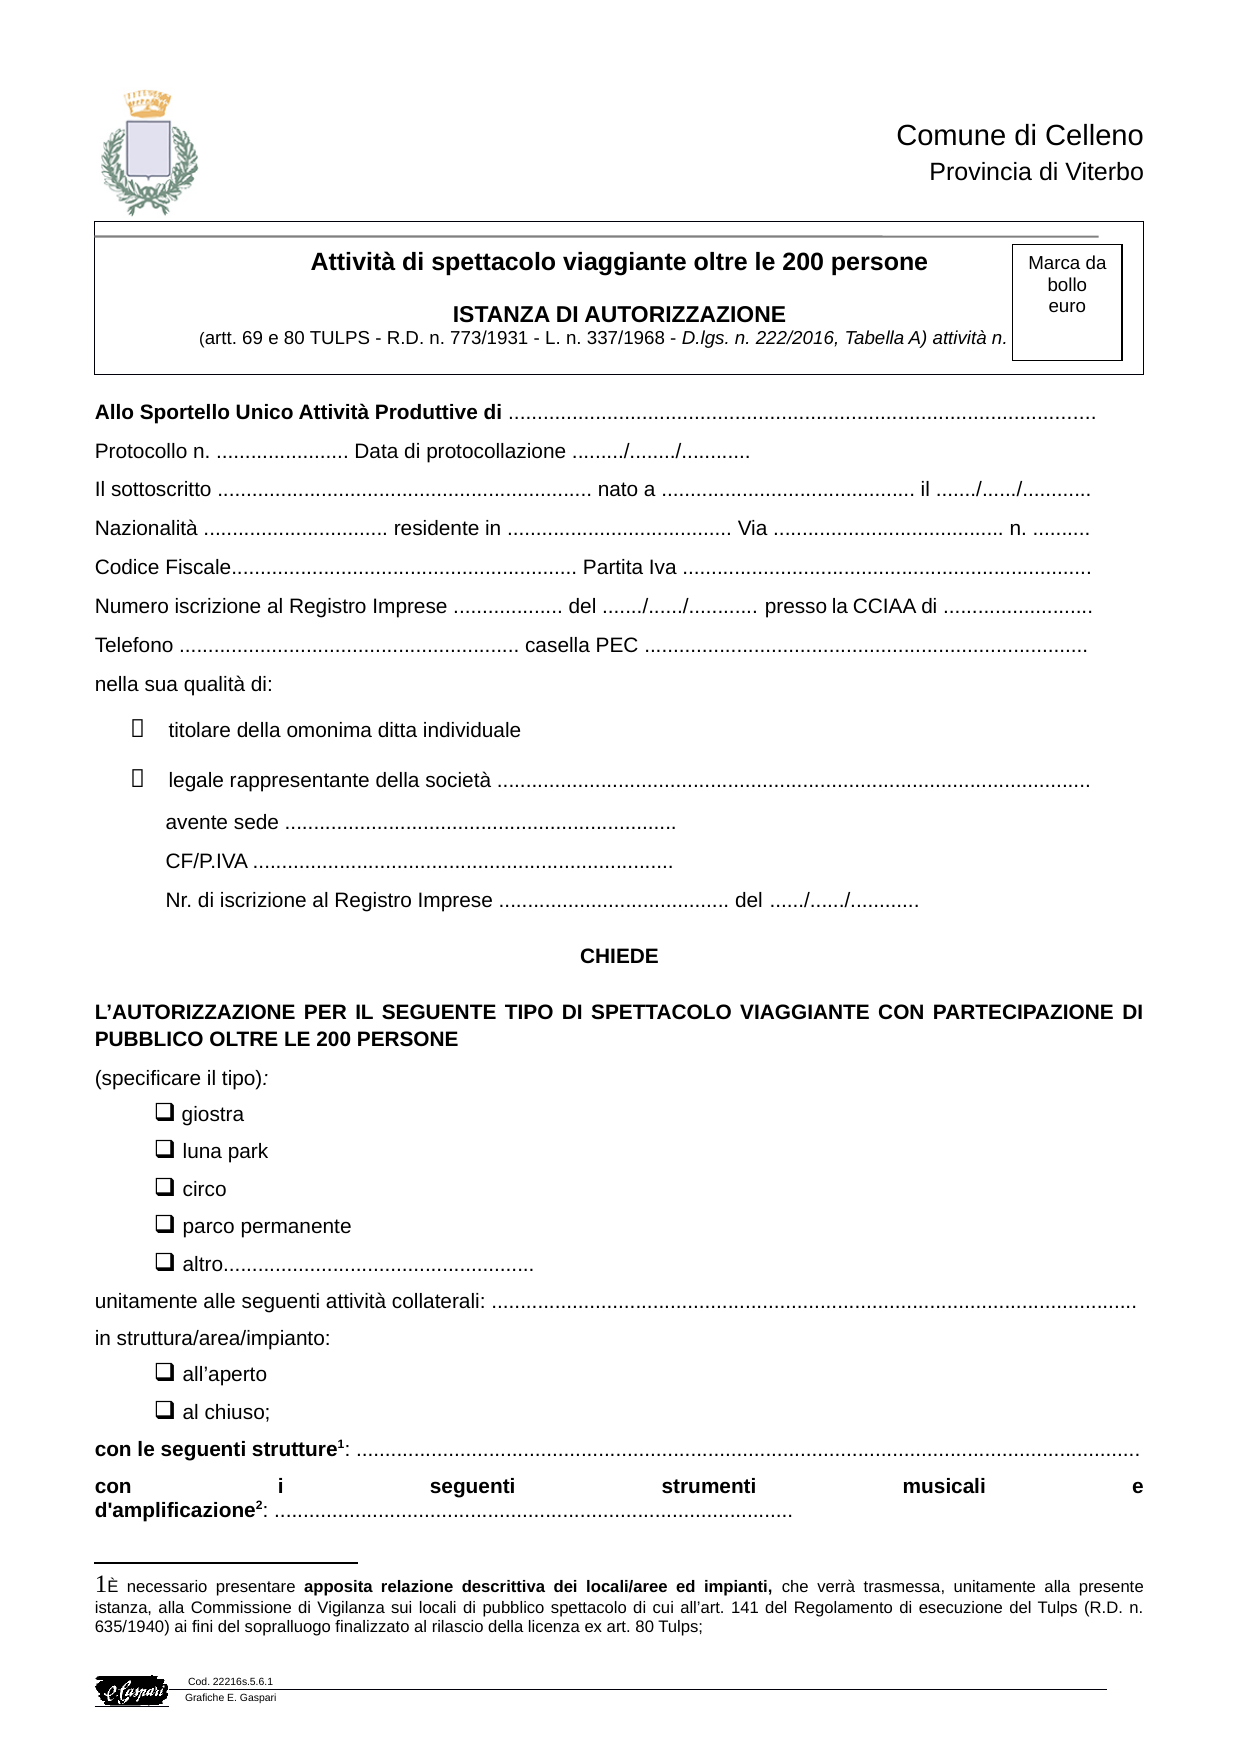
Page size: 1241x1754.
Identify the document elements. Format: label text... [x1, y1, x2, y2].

text  altro...................................................... [153, 1252, 1144, 1277]
text  legale rappresentante della società ....................................................................................................... [130, 760, 1144, 794]
text unitamente alle seguenti attività collaterali: ................................................................................................................ [94, 1289, 1144, 1313]
text  circo [153, 1177, 1144, 1202]
text  parco permanente [153, 1214, 1144, 1239]
text con le seguenti strutture: ........................................................................................................................................ [94, 1437, 1144, 1461]
text CF/P.IVA ......................................................................... [165, 849, 1144, 873]
text L’AUTORIZZAZIONE PER IL SEGUENTE TIPO DI SPETTACOLO VIAGGIANTE CON PARTECIPAZIONE DI PUBBLICO OLTRE LE 200 PERSONE [94, 1000, 1144, 1051]
text Telefono ........................................................... casella PEC ............................................................................. [94, 633, 1144, 657]
text Protocollo n. ....................... Data di protocollazione ........./......../............ [94, 438, 1144, 462]
text  giostra [153, 1102, 1144, 1127]
text Nr. di iscrizione al Registro Imprese ........................................ del ....../....../............ [165, 888, 1144, 912]
text Nazionalità ................................ residente in ....................................... Via ........................................ n. .......... [94, 516, 1144, 540]
picture [94, 1674, 168, 1706]
text È necessario presentare apposita relazione descrittiva dei locali/aree ed impianti, che verrà trasmessa, unitamente alla presente istanza, alla Commissione di Vigilanza sui locali di pubblico spettacolo di cui all’art. 141 del Regolamento di esecuzione del Tulps (R.D. n. 635/1940) ai fini del sopralluogo finalizzato al rilascio della licenza ex art. 80 Tulps; [94, 1569, 1144, 1636]
text  titolare della omonima ditta individuale [130, 710, 1144, 744]
text CHIEDE [94, 944, 1144, 968]
text Codice Fiscale............................................................ Partita Iva ....................................................................... [94, 555, 1144, 579]
table_header Attività di spettacolo viaggiante oltre le 200 persone ISTANZA DI AUTORIZZAZIONE (artt. 69 e 80 TULPS - R.D. n. 773/1931 - L. n. 337/1968 - D.lgs. n. 222/2016, Tabella A) attività n. 82) [95, 222, 1143, 373]
text Allo Sportello Unico Attività Produttive di [94, 399, 1144, 423]
text Provincia di Viterbo [200, 157, 1144, 185]
text avente sede .................................................................... [165, 810, 1144, 834]
text (specificare il tipo): [94, 1065, 1144, 1089]
text Comune di Celleno [200, 118, 1144, 152]
text  luna park [153, 1139, 1144, 1164]
text  al chiuso; [153, 1400, 1144, 1425]
text con i seguenti strumenti musicali e d'amplificazione: .......................................................................................... [94, 1474, 1144, 1522]
text Il sottoscritto ................................................................. nato a ............................................ il ......./....../............ [94, 477, 1144, 501]
picture [98, 87, 200, 219]
text  all’aperto [153, 1362, 1144, 1387]
text in struttura/area/impianto: [94, 1326, 1144, 1350]
text Numero iscrizione al Registro Imprese ................... del ......./....../............ presso la CCIAA di .......................... [94, 594, 1144, 618]
text nella sua qualità di: [94, 672, 1144, 696]
